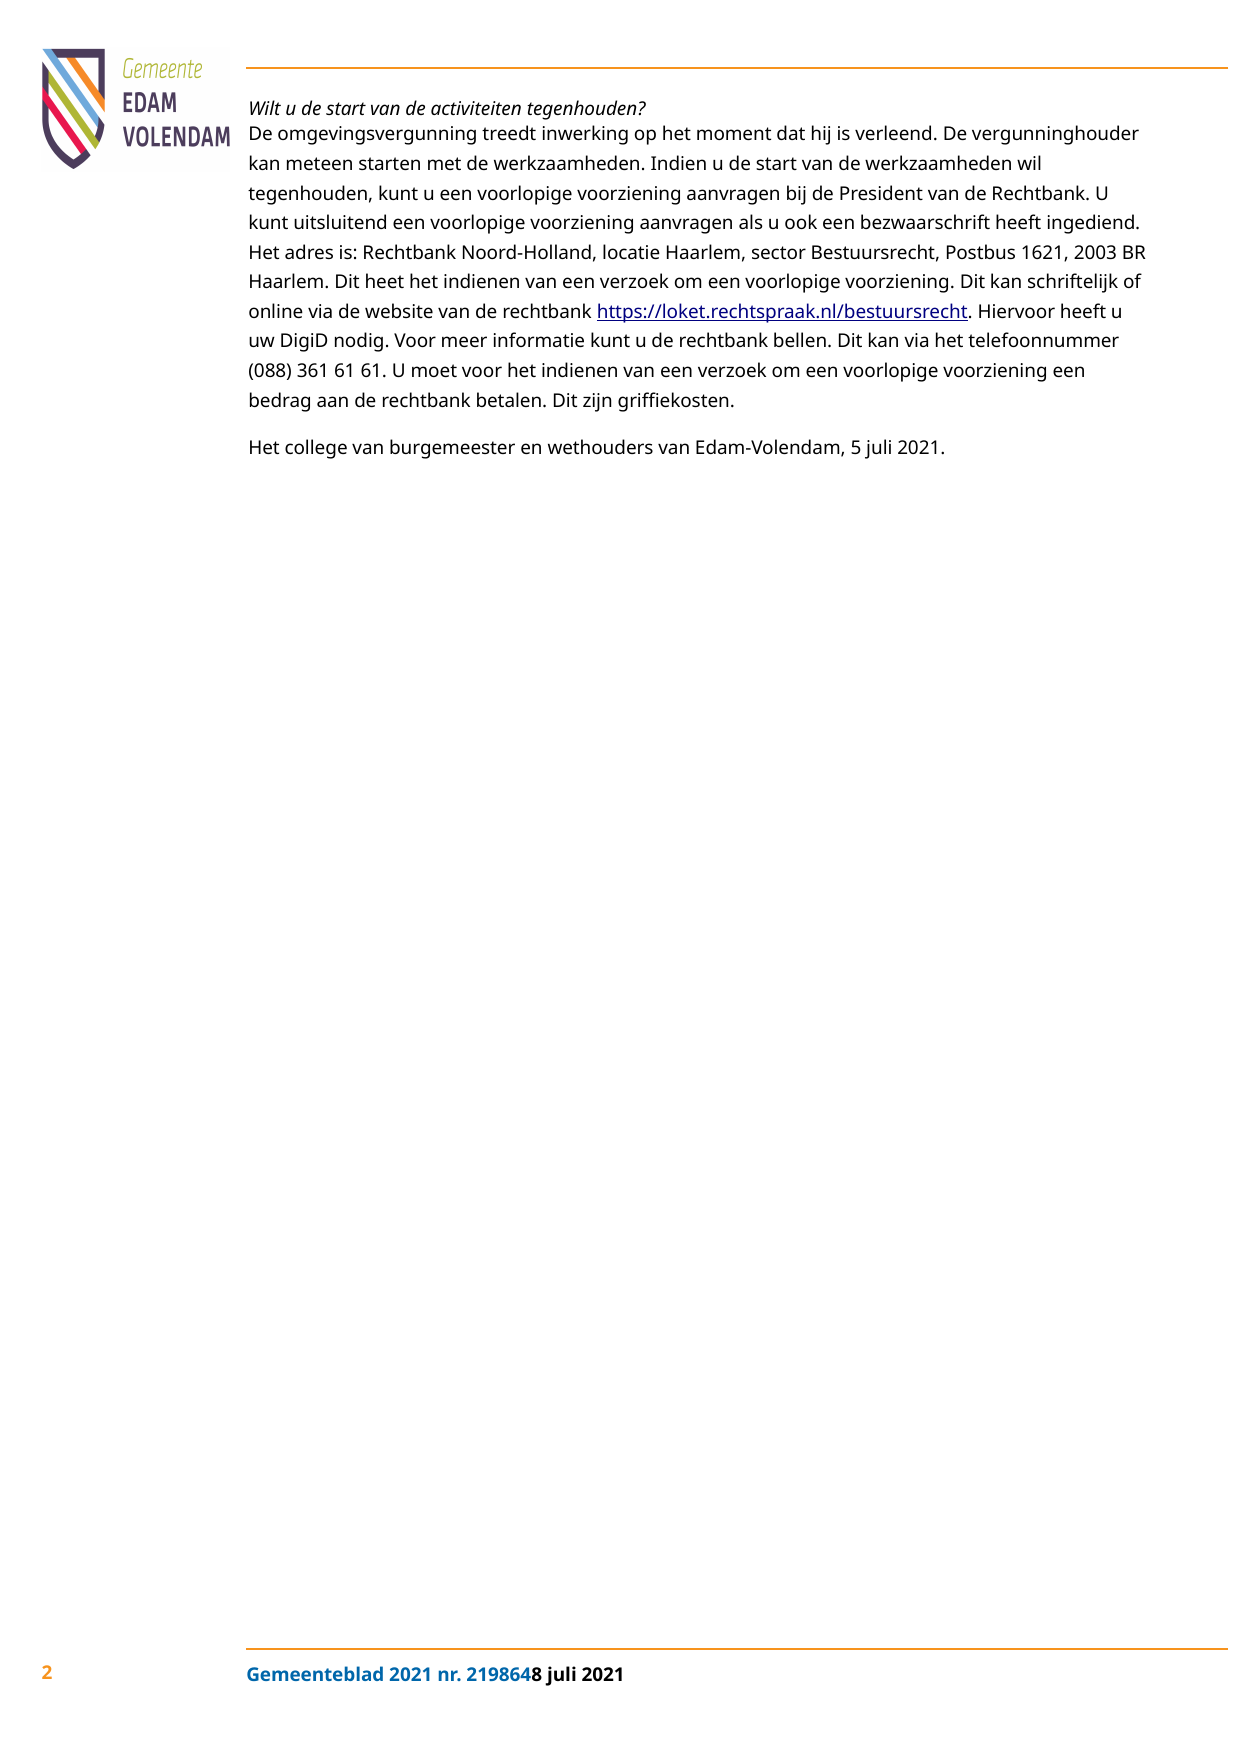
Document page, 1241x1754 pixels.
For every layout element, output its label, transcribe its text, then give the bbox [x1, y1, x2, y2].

text De omgevingsvergunning treedt inwerking op het moment dat hij is verleend. De vergunninghouder kan meteen starten met de werkzaamheden. Indien u de start van de werkzaamheden wil tegenhouden, kunt u een voorlopige voorziening aanvragen bij de President van de Rechtbank. U kunt uitsluitend een voorlopige voorziening aanvragen als u ook een bezwaarschrift heeft ingediend. Het adres is: Rechtbank Noord-Holland, locatie Haarlem, sector Bestuursrecht, Postbus 1621, 2003 BR Haarlem. Dit heet het indienen van een verzoek om een voorlopige voorziening. Dit kan schriftelijk of online via de website van de rechtbank https://loket.rechtspraak.nl/bestuursrecht. Hiervoor heeft u uw DigiD nodig. Voor meer informatie kunt u de rechtbank bellen. Dit kan via het telefoonnummer (088) 361 61 61. U moet voor het indienen van een verzoek om een voorlopige voorziening een bedrag aan de rechtbank betalen. Dit zijn griffiekosten. [248, 121, 1152, 412]
text Het college van burgemeester en wethouders van Edam-Volendam, 5 juli 2021. [248, 434, 1152, 460]
text Wilt u de start van de activiteiten tegenhouden? [248, 95, 1152, 121]
picture [41, 47, 231, 172]
